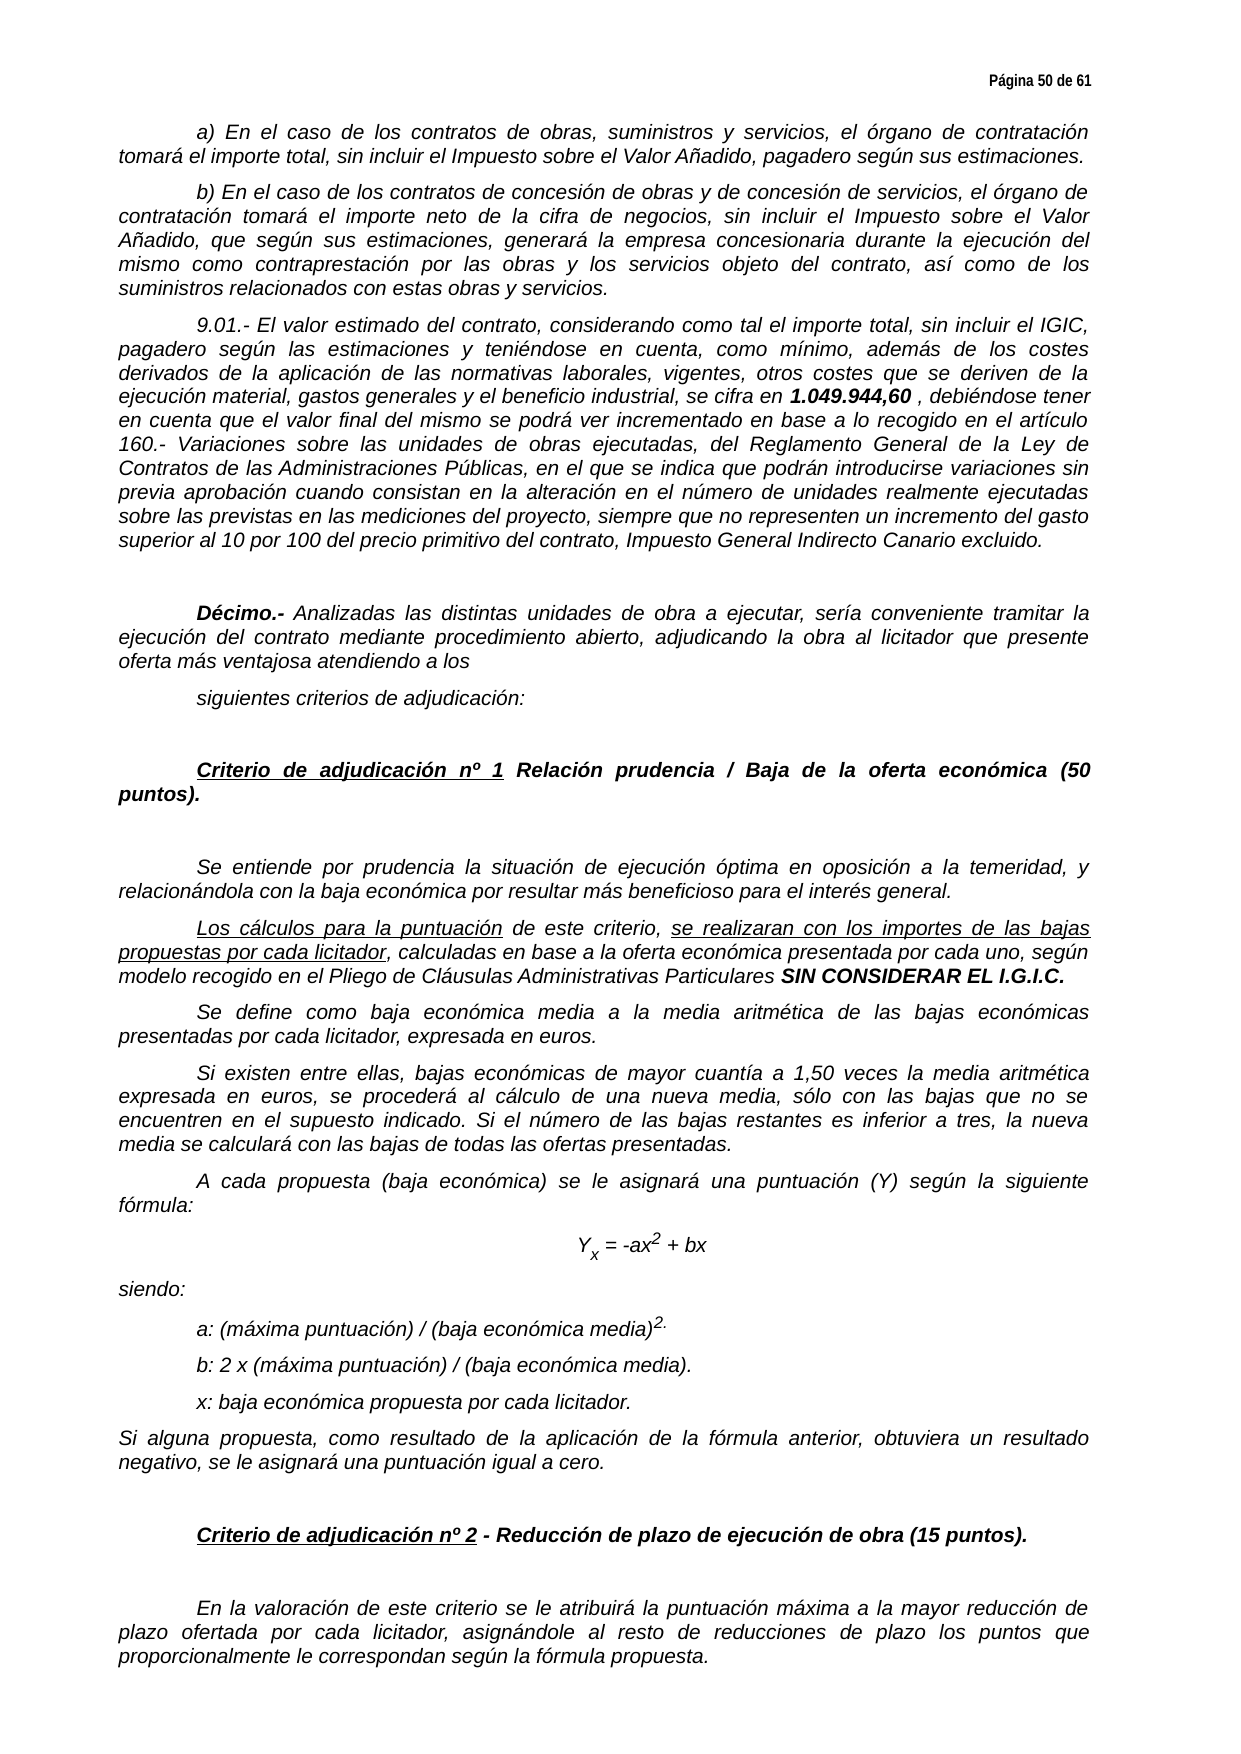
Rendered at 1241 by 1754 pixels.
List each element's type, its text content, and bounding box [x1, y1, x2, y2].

text Se entiende por prudencia la situación de ejecución óptima en oposición a la temeridad, y relacionándola con la baja económica por resultar más beneficioso para el interés general. [118, 855, 1092, 903]
text Criterio de adjudicación nº 1 Relación prudencia / Baja de la oferta económica (50 puntos). [118, 758, 1092, 806]
text a) En el caso de los contratos de obras, suministros y servicios, el órgano de contratación tomará el importe total, sin incluir el Impuesto sobre el Valor Añadido, pagadero según sus estimaciones. [118, 120, 1092, 168]
text b) En el caso de los contratos de concesión de obras y de concesión de servicios, el órgano de contratación tomará el importe neto de la cifra de negocios, sin incluir el Impuesto sobre el Valor Añadido, que según sus estimaciones, generará la empresa concesionaria durante la ejecución del mismo como contraprestación por las obras y los servicios objeto del contrato, así como de los suministros relacionados con estas obras y servicios. [118, 180, 1092, 300]
text a: (máxima puntuación) / (baja económica media)2. [118, 1313, 1092, 1341]
text x: baja económica propuesta por cada licitador. [118, 1389, 1092, 1413]
text Los cálculos para la puntuación de este criterio, se realizaran con los importes de las bajas propuestas por cada licitador, calculadas en base a la oferta económica presentada por cada uno, según modelo recogido en el Pliego de Cláusulas Administrativas Particulares SIN CONSIDERAR EL I.G.I.C. [118, 916, 1092, 987]
text siguientes criterios de adjudicación: [118, 685, 1092, 709]
text 9.01.- El valor estimado del contrato, considerando como tal el importe total, sin incluir el IGIC, pagadero según las estimaciones y teniéndose en cuenta, como mínimo, además de los costes derivados de la aplicación de las normativas laborales, vigentes, otros costes que se deriven de la ejecución material, gastos generales y el beneficio industrial, se cifra en 1.049.944,60 , debiéndose tener en cuenta que el valor final del mismo se podrá ver incrementado en base a lo recogido en el artículo 160.- Variaciones sobre las unidades de obras ejecutadas, del Reglamento General de la Ley de Contratos de las Administraciones Públicas, en el que se indica que podrán introducirse variaciones sin previa aprobación cuando consistan en la alteración en el número de unidades realmente ejecutadas sobre las previstas en las mediciones del proyecto, siempre que no representen un incremento del gasto superior al 10 por 100 del precio primitivo del contrato, Impuesto General Indirecto Canario excluido. [118, 312, 1092, 552]
text Si existen entre ellas, bajas económicas de mayor cuantía a 1,50 veces la media aritmética expresada en euros, se procederá al cálculo de una nueva media, sólo con las bajas que no se encuentren en el supuesto indicado. Si el número de las bajas restantes es inferior a tres, la nueva media se calculará con las bajas de todas las ofertas presentadas. [118, 1060, 1092, 1156]
text Criterio de adjudicación nº 2 - Reducción de plazo de ejecución de obra (15 puntos). [118, 1523, 1092, 1547]
text siendo: [118, 1276, 1092, 1300]
text En la valoración de este criterio se le atribuirá la puntuación máxima a la mayor reducción de plazo ofertada por cada licitador, asignándole al resto de reducciones de plazo los puntos que proporcionalmente le correspondan según la fórmula propuesta. [118, 1596, 1092, 1668]
text b: 2 x (máxima puntuación) / (baja económica media). [118, 1353, 1092, 1377]
text Se define como baja económica media a la media aritmética de las bajas económicas presentadas por cada licitador, expresada en euros. [118, 1000, 1092, 1048]
text A cada propuesta (baja económica) se le asignará una puntuación (Y) según la siguiente fórmula: [118, 1169, 1092, 1217]
text Décimo.- Analizadas las distintas unidades de obra a ejecutar, sería conveniente tramitar la ejecución del contrato mediante procedimiento abierto, adjudicando la obra al licitador que presente oferta más ventajosa atendiendo a los [118, 601, 1092, 673]
text Si alguna propuesta, como resultado de la aplicación de la fórmula anterior, obtuviera un resultado negativo, se le asignará una puntuación igual a cero. [118, 1426, 1092, 1474]
text Yx = -ax2 + bx [118, 1229, 1092, 1264]
